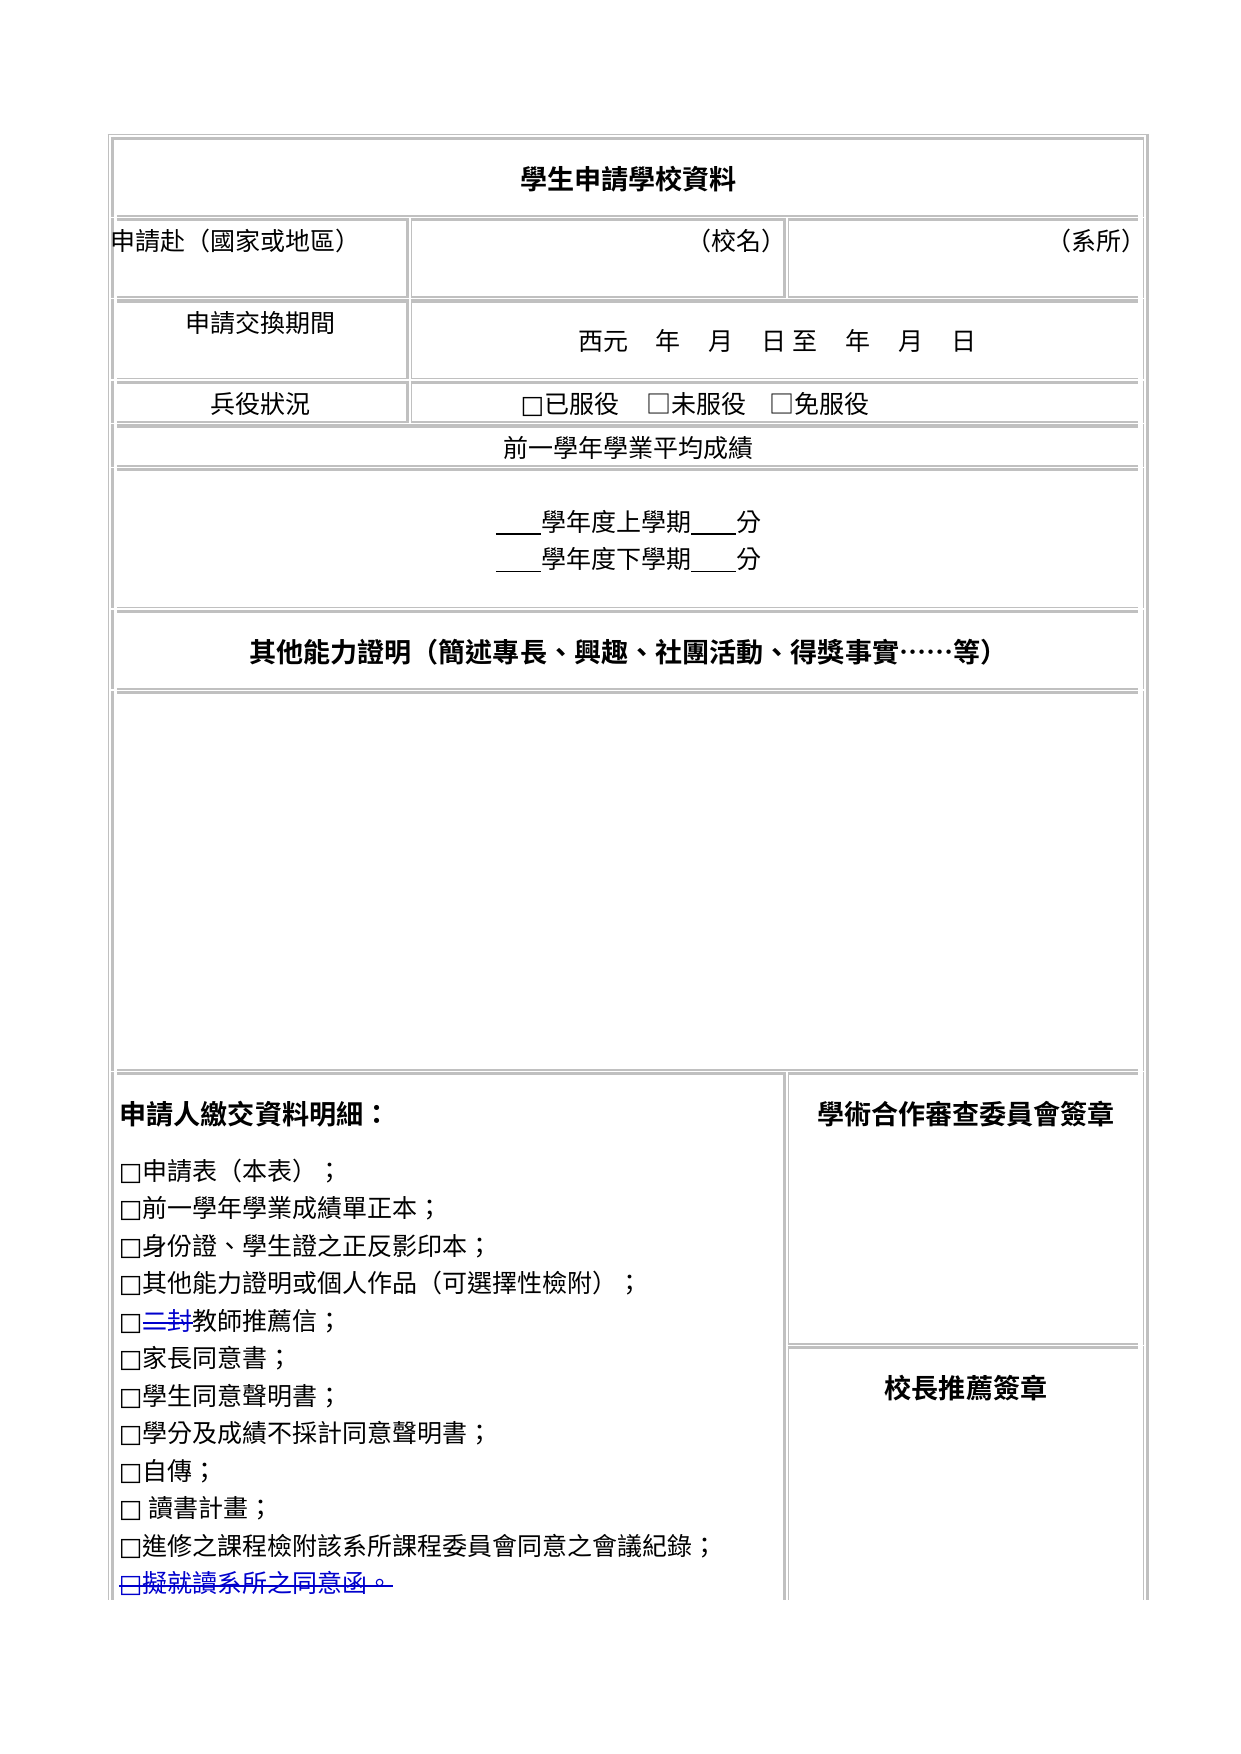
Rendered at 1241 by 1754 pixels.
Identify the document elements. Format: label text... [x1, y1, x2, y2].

table_cell 其他能力證明（簡述專長、興趣、社團活動、得獎事實……等） [111, 607, 1146, 688]
table_cell 前一學年學業平均成績 [111, 421, 1146, 465]
table_cell [111, 688, 1146, 1069]
table_cell □已服役 □未服役 □免服役 [409, 378, 1146, 421]
table_cell 學術合作審查委員會簽章 [786, 1069, 1146, 1343]
table_cell 申請交換期間 [111, 296, 409, 377]
table_header 學生申請學校資料 [114, 140, 1143, 215]
table_cell （校名） [412, 221, 783, 296]
table_cell 學年度上學期 分 學年度下學期 分 [111, 465, 1146, 607]
table_cell 申請人繳交資料明細： □申請表（本表）； □前一學年學業成績單正本； □身份證、學生證之正反影印本； □其他能力證明或個人作品（可選擇性檢附）； □二封教師推薦信； □家長同意書； □學生同意聲明書； □學分及成績不採計同意聲明書； □自傳； □ 讀書計畫； □進修之課程檢附該系所課程委員會同意之會議紀錄； □擬就讀系所之同意函。 本人保證以上所填皆屬事實 [111, 1069, 786, 1600]
table_cell 兵役狀況 [111, 378, 409, 421]
table_cell 西元 年 月 日 至 年 月 日 [409, 296, 1146, 377]
table_cell （系所） [786, 215, 1146, 296]
table_cell 校長推薦簽章 [786, 1343, 1146, 1600]
table_cell 申請赴（國家或地區） [111, 215, 409, 296]
